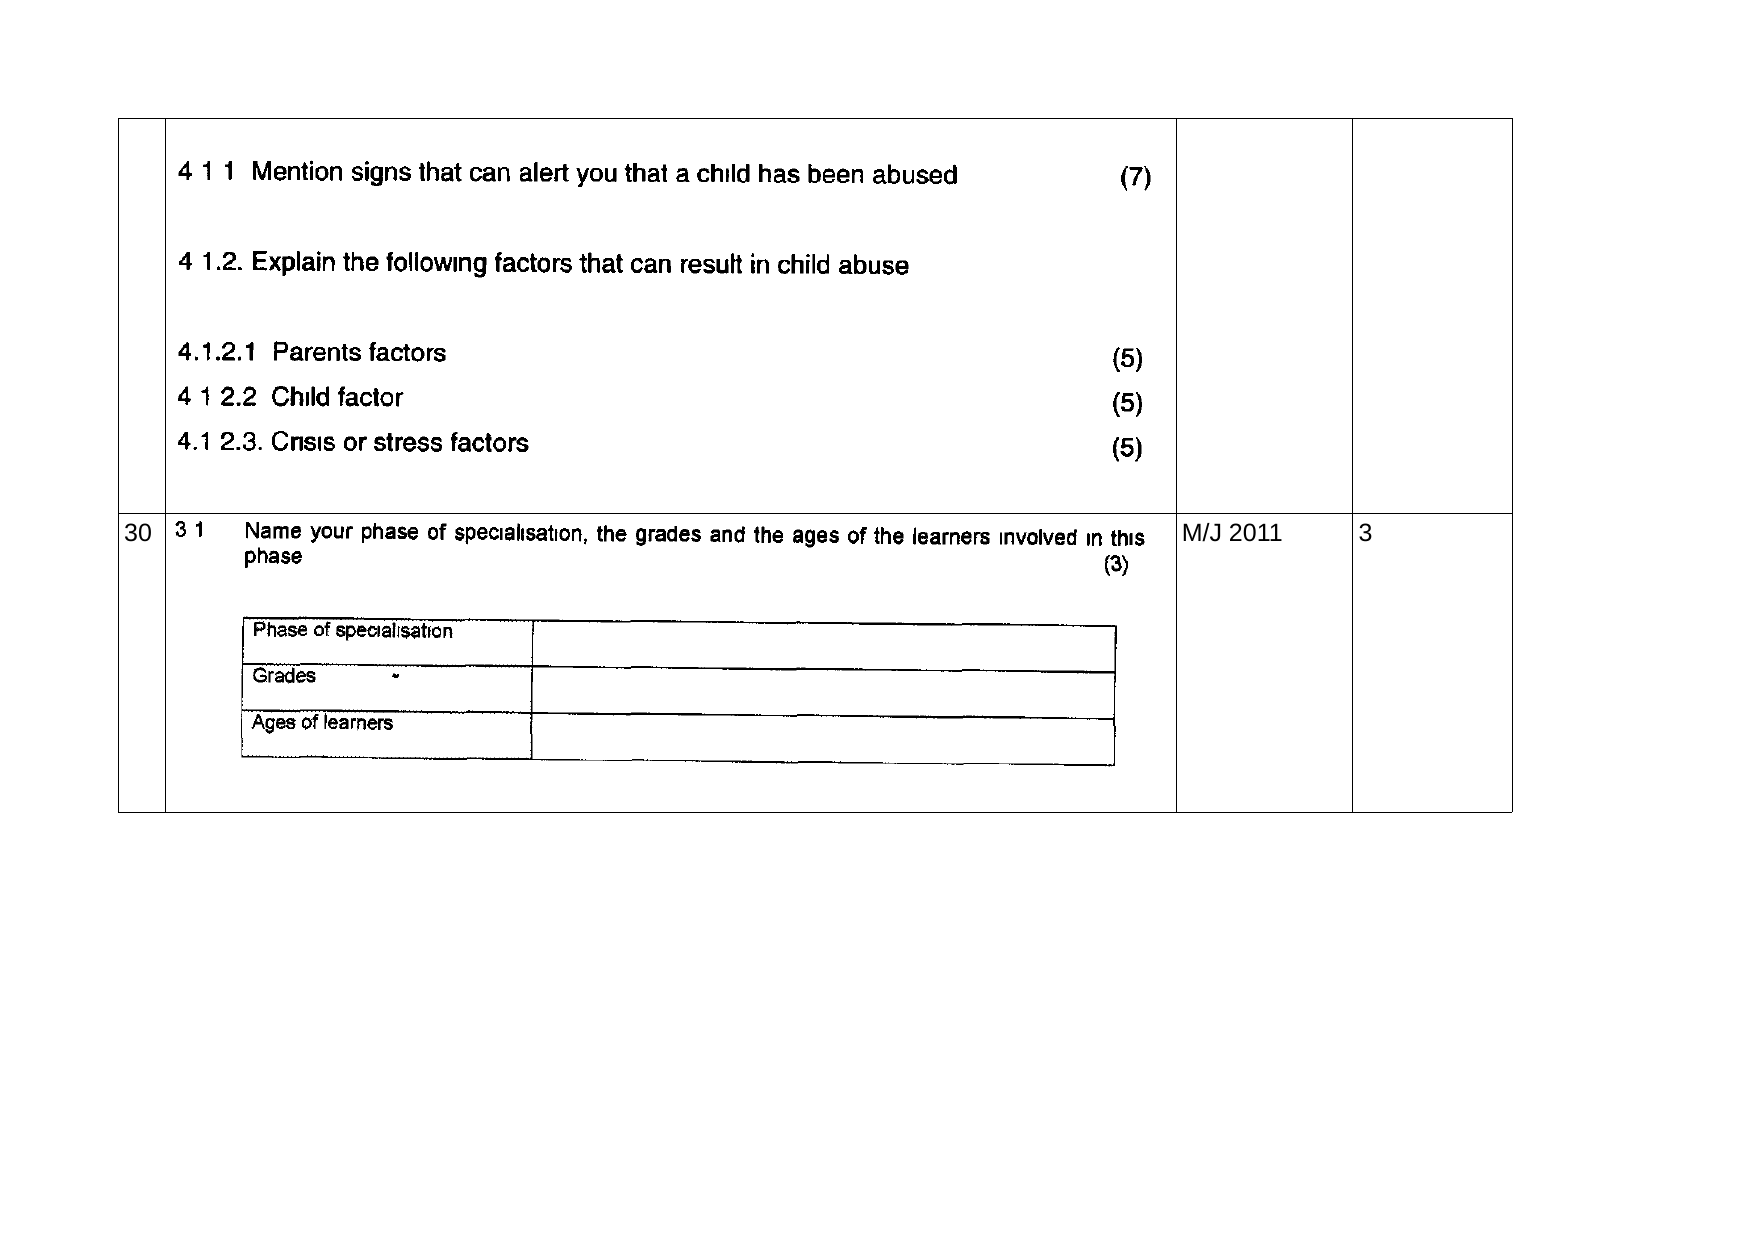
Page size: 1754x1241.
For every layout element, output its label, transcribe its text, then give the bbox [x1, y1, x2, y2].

table_cell 30 [119, 514, 165, 812]
table_cell [166, 778, 1176, 812]
picture [170, 518, 1171, 778]
table_cell M/J 2011 [1177, 514, 1352, 812]
table_cell [119, 119, 165, 512]
table_cell [166, 514, 1176, 777]
table_cell [1353, 119, 1512, 512]
table_cell [1177, 119, 1352, 512]
picture [170, 152, 1171, 478]
table_cell 3 [1353, 514, 1512, 812]
table_cell [166, 119, 1176, 512]
